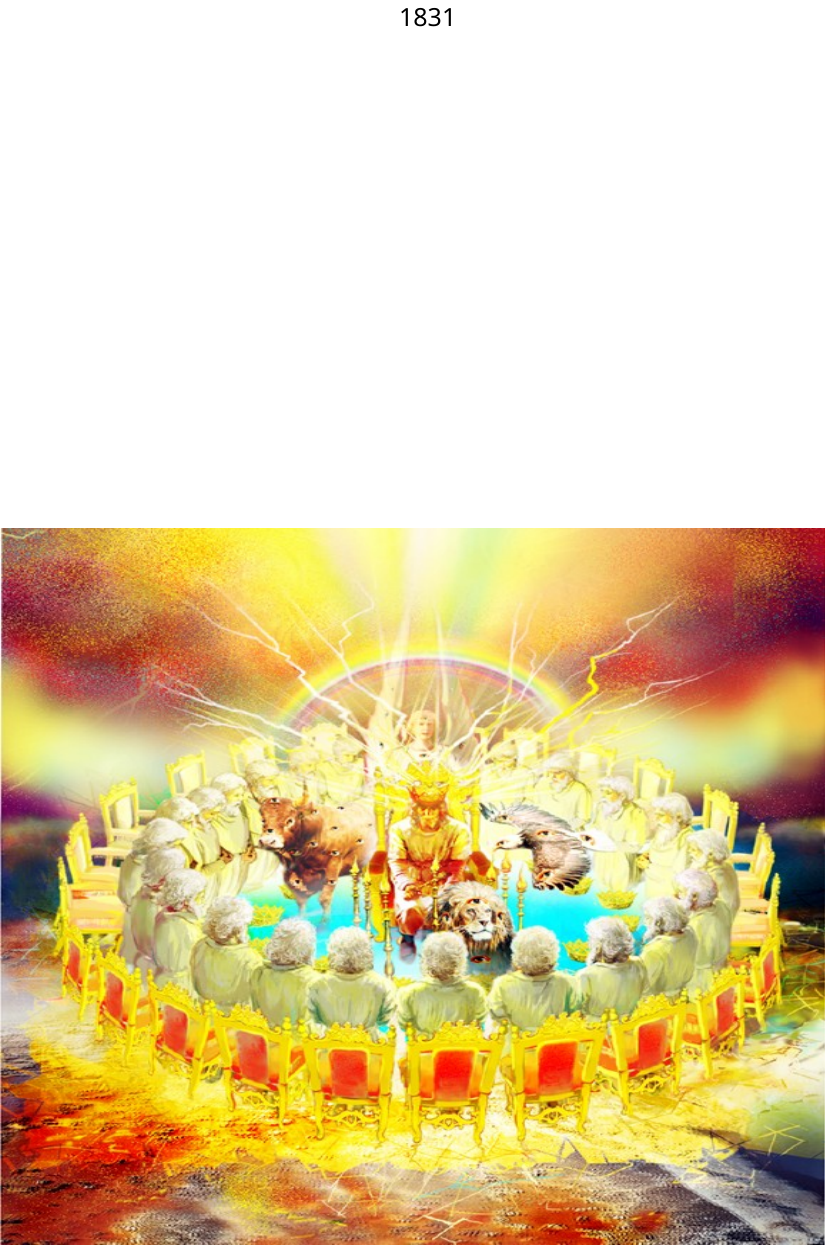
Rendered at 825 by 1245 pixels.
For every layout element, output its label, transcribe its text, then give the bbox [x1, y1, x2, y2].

picture [0, 528, 825, 1245]
title 1831 [30, 0, 825, 34]
